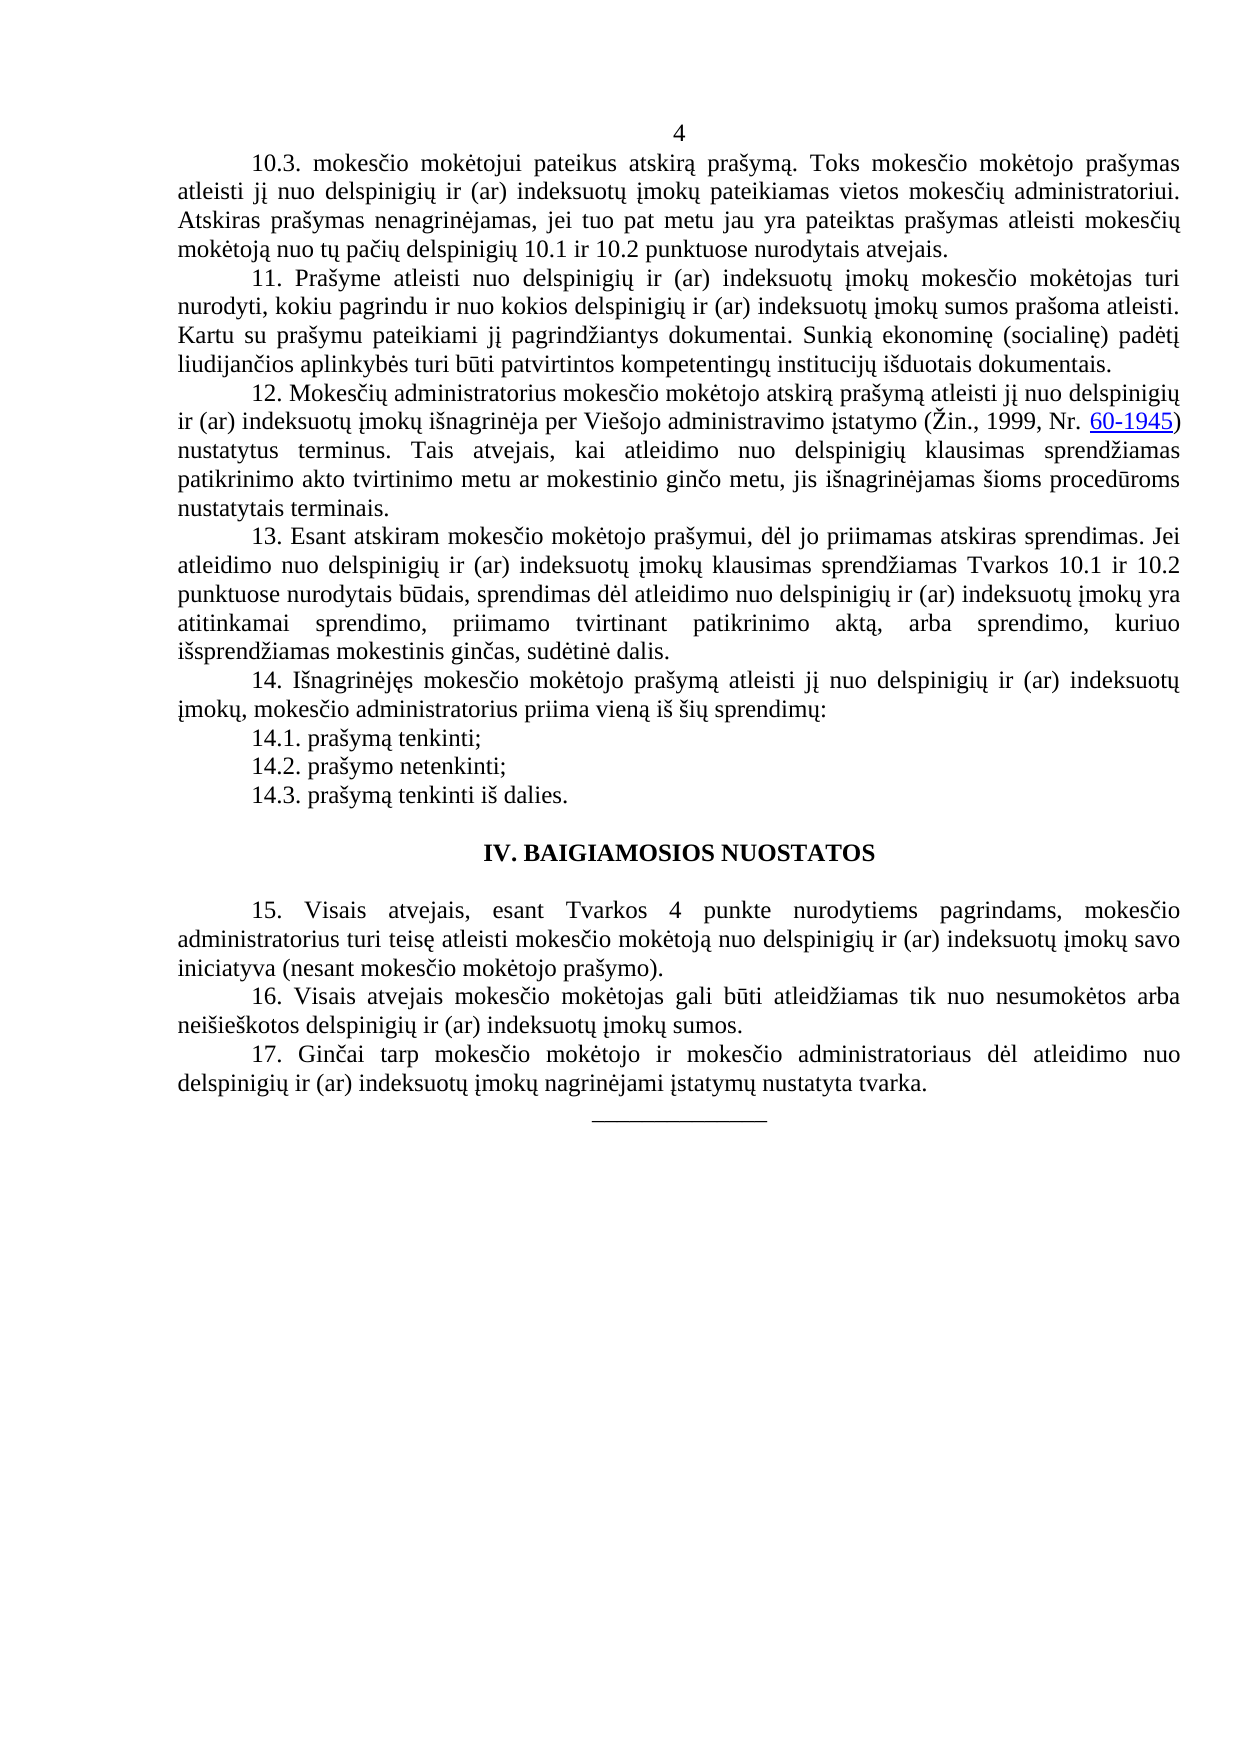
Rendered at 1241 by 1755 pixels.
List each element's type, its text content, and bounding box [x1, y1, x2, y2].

text IV. BAIGIAMOSIOS NUOSTATOS [177, 838, 1181, 866]
text ______________ [177, 1096, 1181, 1125]
text 14. Išnagrinėjęs mokesčio mokėtojo prašymą atleisti jį nuo delspinigių ir (ar) indeksuotų įmokų, mokesčio administratorius priima vieną iš šių sprendimų: [177, 665, 1181, 723]
text 14.3. prašymą tenkinti iš dalies. [177, 780, 1181, 809]
text 14.2. prašymo netenkinti; [177, 751, 1181, 780]
text 10.3. mokesčio mokėtojui pateikus atskirą prašymą. Toks mokesčio mokėtojo prašymas atleisti jį nuo delspinigių ir (ar) indeksuotų įmokų pateikiamas vietos mokesčių administratoriui. Atskiras prašymas nenagrinėjamas, jei tuo pat metu jau yra pateiktas prašymas atleisti mokesčių mokėtoją nuo tų pačių delspinigių 10.1 ir 10.2 punktuose nurodytais atvejais. [177, 148, 1181, 263]
text 17. Ginčai tarp mokesčio mokėtojo ir mokesčio administratoriaus dėl atleidimo nuo delspinigių ir (ar) indeksuotų įmokų nagrinėjami įstatymų nustatyta tvarka. [177, 1039, 1181, 1096]
text 12. Mokesčių administratorius mokesčio mokėtojo atskirą prašymą atleisti jį nuo delspinigių ir (ar) indeksuotų įmokų išnagrinėja per Viešojo administravimo įstatymo (Žin., 1999, Nr. 60-1945) nustatytus terminus. Tais atvejais, kai atleidimo nuo delspinigių klausimas sprendžiamas patikrinimo akto tvirtinimo metu ar mokestinio ginčo metu, jis išnagrinėjamas šioms procedūroms nustatytais terminais. [177, 378, 1181, 521]
text 14.1. prašymą tenkinti; [177, 723, 1181, 751]
text 15. Visais atvejais, esant Tvarkos 4 punkte nurodytiems pagrindams, mokesčio administratorius turi teisę atleisti mokesčio mokėtoją nuo delspinigių ir (ar) indeksuotų įmokų savo iniciatyva (nesant mokesčio mokėtojo prašymo). [177, 895, 1181, 981]
text 16. Visais atvejais mokesčio mokėtojas gali būti atleidžiamas tik nuo nesumokėtos arba neišieškotos delspinigių ir (ar) indeksuotų įmokų sumos. [177, 981, 1181, 1039]
text 11. Prašyme atleisti nuo delspinigių ir (ar) indeksuotų įmokų mokesčio mokėtojas turi nurodyti, kokiu pagrindu ir nuo kokios delspinigių ir (ar) indeksuotų įmokų sumos prašoma atleisti. Kartu su prašymu pateikiami jį pagrindžiantys dokumentai. Sunkią ekonominę (socialinę) padėtį liudijančios aplinkybės turi būti patvirtintos kompetentingų institucijų išduotais dokumentais. [177, 263, 1181, 378]
text 13. Esant atskiram mokesčio mokėtojo prašymui, dėl jo priimamas atskiras sprendimas. Jei atleidimo nuo delspinigių ir (ar) indeksuotų įmokų klausimas sprendžiamas Tvarkos 10.1 ir 10.2 punktuose nurodytais būdais, sprendimas dėl atleidimo nuo delspinigių ir (ar) indeksuotų įmokų yra atitinkamai sprendimo, priimamo tvirtinant patikrinimo aktą, arba sprendimo, kuriuo išsprendžiamas mokestinis ginčas, sudėtinė dalis. [177, 521, 1181, 665]
